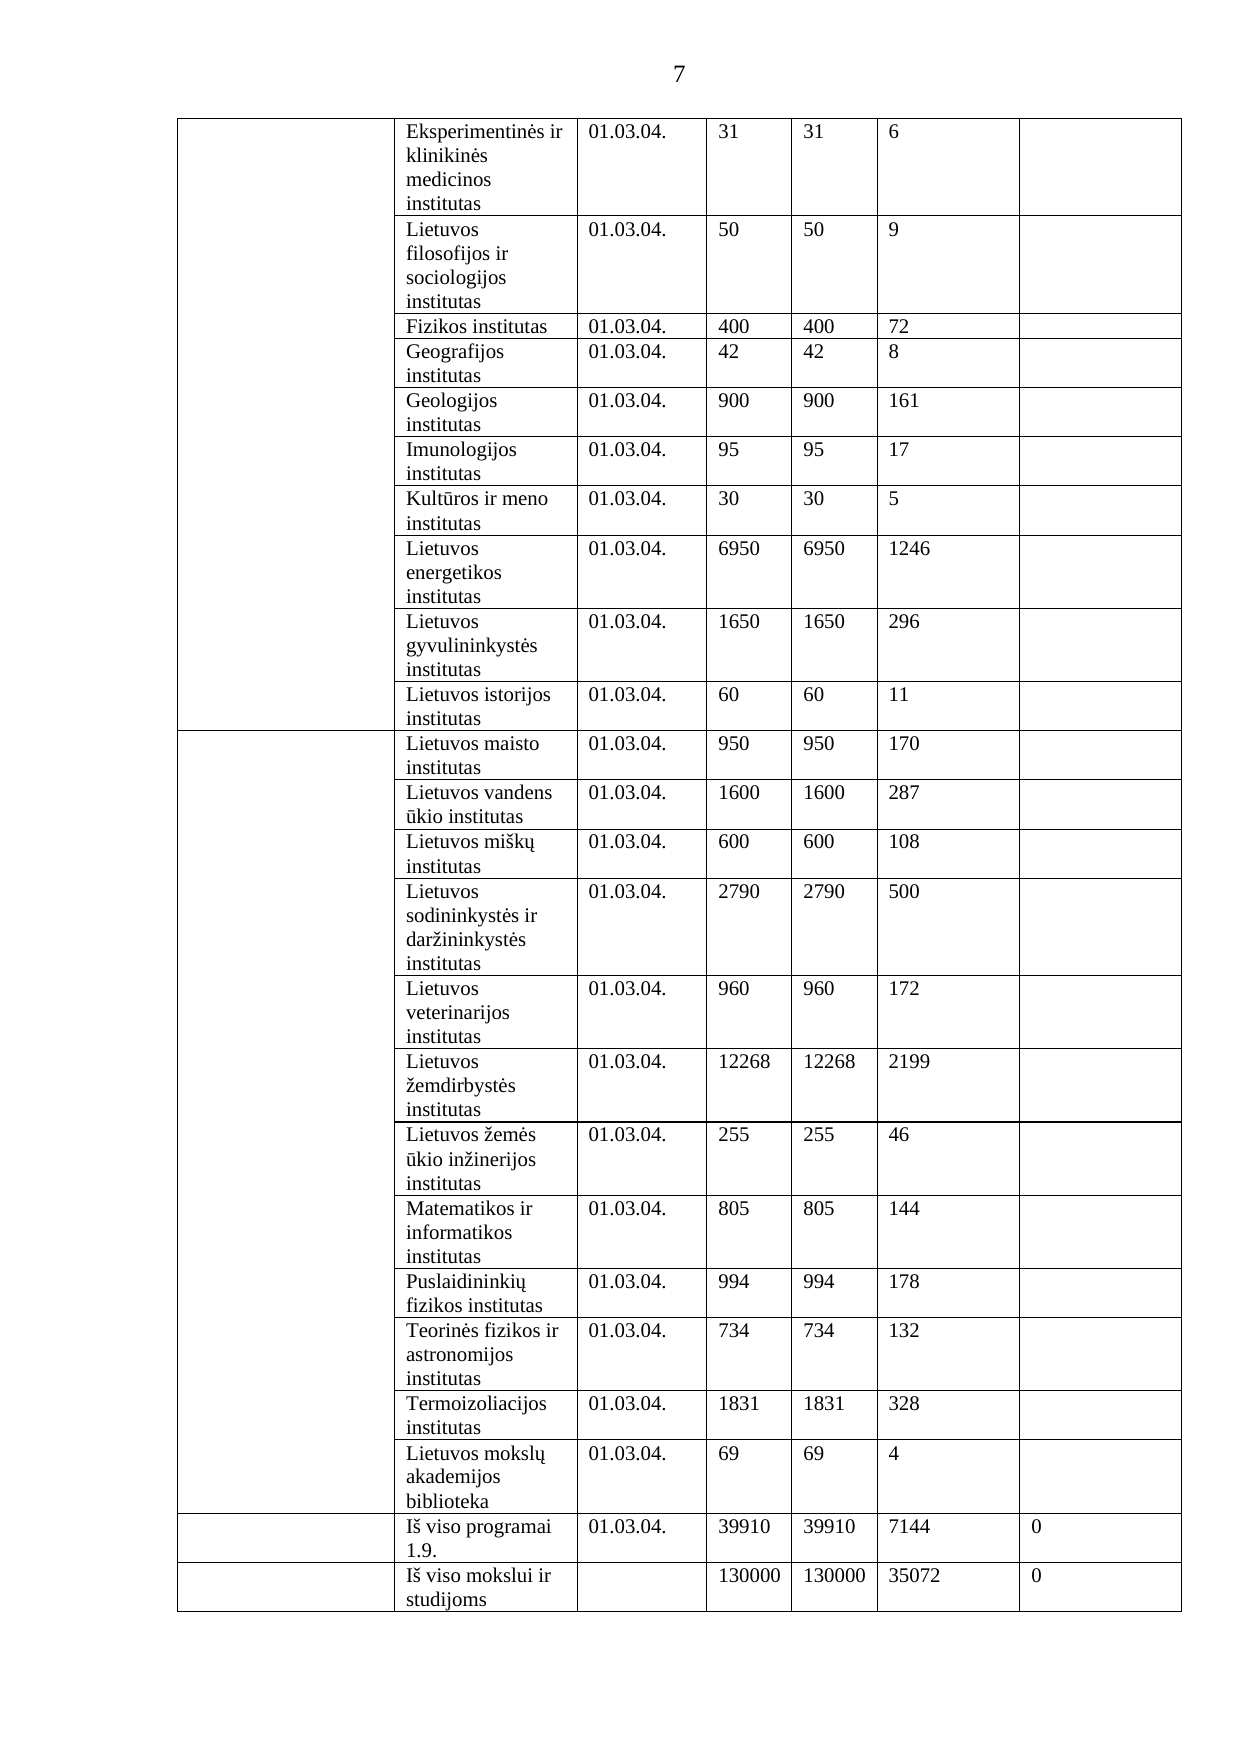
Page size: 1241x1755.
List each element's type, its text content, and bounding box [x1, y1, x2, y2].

table_cell Lietuvos vandens ūkio institutas [395, 780, 577, 828]
table_cell 255 [792, 1123, 877, 1194]
table_cell [578, 1563, 706, 1611]
table_cell [1020, 830, 1181, 878]
table_cell 01.03.04. [578, 1440, 706, 1513]
table_cell 296 [878, 609, 1019, 681]
table_cell Termoizoliacijos institutas [395, 1391, 577, 1439]
table_cell [1020, 314, 1181, 338]
table_cell 108 [878, 830, 1019, 878]
table_cell 12268 [707, 1049, 791, 1121]
table_cell [1020, 388, 1181, 436]
table_cell [1020, 1318, 1181, 1390]
table_cell 31 [792, 119, 877, 215]
table_cell 01.03.04. [578, 314, 706, 338]
table_cell Lietuvos gyvulininkystės institutas [395, 609, 577, 681]
table_cell 50 [792, 216, 877, 313]
table_cell 01.03.04. [578, 1269, 706, 1317]
table_cell [1020, 1049, 1181, 1121]
table_cell 1650 [792, 609, 877, 681]
table_cell 2790 [792, 879, 877, 975]
table_cell 805 [792, 1196, 877, 1268]
table_cell 60 [707, 682, 791, 730]
table_cell 1600 [792, 780, 877, 828]
table_cell [1020, 1196, 1181, 1268]
table_cell Lietuvos žemės ūkio inžinerijos institutas [395, 1123, 577, 1194]
table_cell Eksperimentinės ir klinikinės medicinos institutas [395, 119, 577, 215]
table_cell 01.03.04. [578, 780, 706, 828]
table_cell [1020, 486, 1181, 534]
table_cell 400 [707, 314, 791, 338]
table_cell 01.03.04. [578, 1514, 706, 1562]
table_cell [1020, 1391, 1181, 1439]
table_cell 8 [878, 339, 1019, 387]
table_cell [178, 1563, 394, 1611]
table_cell Geografijos institutas [395, 339, 577, 387]
table_cell 01.03.04. [578, 1049, 706, 1121]
table_cell 95 [792, 437, 877, 485]
table_cell Lietuvos mokslų akademijos biblioteka [395, 1440, 577, 1513]
table_cell 170 [878, 731, 1019, 779]
table_cell 5 [878, 486, 1019, 534]
table_cell 01.03.04. [578, 731, 706, 779]
table_cell 01.03.04. [578, 830, 706, 878]
table_cell 130000 [792, 1563, 877, 1611]
table_cell 172 [878, 976, 1019, 1048]
table_cell 9 [878, 216, 1019, 313]
table_cell 2790 [707, 879, 791, 975]
table_cell [178, 1514, 394, 1562]
table_cell 805 [707, 1196, 791, 1268]
table_cell 600 [707, 830, 791, 878]
table_cell 161 [878, 388, 1019, 436]
table_cell 69 [792, 1440, 877, 1513]
table_cell 4 [878, 1440, 1019, 1513]
table_cell 287 [878, 780, 1019, 828]
table_cell [1020, 609, 1181, 681]
table_cell Lietuvos filosofijos ir sociologijos institutas [395, 216, 577, 313]
table_cell 01.03.04. [578, 119, 706, 215]
table_cell 1831 [707, 1391, 791, 1439]
table_cell [1020, 976, 1181, 1048]
table_cell 50 [707, 216, 791, 313]
table_cell 95 [707, 437, 791, 485]
table_cell 0 [1020, 1514, 1181, 1562]
table_cell 12268 [792, 1049, 877, 1121]
table_cell 734 [707, 1318, 791, 1390]
table_cell [1020, 780, 1181, 828]
table_cell 69 [707, 1440, 791, 1513]
table_cell 31 [707, 119, 791, 215]
table_cell 60 [792, 682, 877, 730]
table_cell 72 [878, 314, 1019, 338]
table_cell 17 [878, 437, 1019, 485]
table_cell 400 [792, 314, 877, 338]
table_cell 960 [707, 976, 791, 1048]
table_cell Lietuvos sodininkystės ir daržininkystės institutas [395, 879, 577, 975]
table_cell [1020, 1440, 1181, 1513]
table_cell Fizikos institutas [395, 314, 577, 338]
table_cell 950 [792, 731, 877, 779]
table_cell 30 [707, 486, 791, 534]
table_cell [1020, 536, 1181, 608]
table_cell 01.03.04. [578, 216, 706, 313]
table_cell Teorinės fizikos ir astronomijos institutas [395, 1318, 577, 1390]
table_cell 01.03.04. [578, 879, 706, 975]
table_cell 01.03.04. [578, 388, 706, 436]
table_cell 39910 [792, 1514, 877, 1562]
table_cell 01.03.04. [578, 1123, 706, 1194]
table_cell [178, 119, 394, 730]
table_cell 01.03.04. [578, 486, 706, 534]
table_cell 1831 [792, 1391, 877, 1439]
table_cell 46 [878, 1123, 1019, 1194]
table_cell 600 [792, 830, 877, 878]
table_cell 01.03.04. [578, 1318, 706, 1390]
table_cell 2199 [878, 1049, 1019, 1121]
table_cell 734 [792, 1318, 877, 1390]
table_cell Lietuvos miškų institutas [395, 830, 577, 878]
table_cell 900 [792, 388, 877, 436]
table_cell Puslaidininkių fizikos institutas [395, 1269, 577, 1317]
table_cell [1020, 1269, 1181, 1317]
table_cell Matematikos ir informatikos institutas [395, 1196, 577, 1268]
table_cell [178, 731, 394, 1513]
table_cell 42 [792, 339, 877, 387]
table_cell 01.03.04. [578, 1391, 706, 1439]
table_cell Kultūros ir meno institutas [395, 486, 577, 534]
table_cell Lietuvos energetikos institutas [395, 536, 577, 608]
table_cell 144 [878, 1196, 1019, 1268]
table_cell 01.03.04. [578, 1196, 706, 1268]
table_cell 01.03.04. [578, 437, 706, 485]
table_cell 1600 [707, 780, 791, 828]
table_cell [1020, 119, 1181, 215]
table_cell [1020, 216, 1181, 313]
table_cell 30 [792, 486, 877, 534]
table_cell 178 [878, 1269, 1019, 1317]
table_cell [1020, 339, 1181, 387]
table_cell Lietuvos istorijos institutas [395, 682, 577, 730]
table_cell 994 [707, 1269, 791, 1317]
table_cell 255 [707, 1123, 791, 1194]
table_cell Lietuvos žemdirbystės institutas [395, 1049, 577, 1121]
table_cell 35072 [878, 1563, 1019, 1611]
table_cell 39910 [707, 1514, 791, 1562]
table_cell [1020, 437, 1181, 485]
table_cell 328 [878, 1391, 1019, 1439]
table_cell 994 [792, 1269, 877, 1317]
table_cell [1020, 1123, 1181, 1194]
table_cell 0 [1020, 1563, 1181, 1611]
table_cell Iš viso mokslui ir studijoms [395, 1563, 577, 1611]
table_cell 132 [878, 1318, 1019, 1390]
table_cell 1246 [878, 536, 1019, 608]
table_cell 6 [878, 119, 1019, 215]
table_cell 7144 [878, 1514, 1019, 1562]
table_cell 42 [707, 339, 791, 387]
table_cell 1650 [707, 609, 791, 681]
table_cell Iš viso programai 1.9. [395, 1514, 577, 1562]
table_cell 01.03.04. [578, 682, 706, 730]
table_cell 11 [878, 682, 1019, 730]
table_cell 01.03.04. [578, 976, 706, 1048]
table_cell 01.03.04. [578, 339, 706, 387]
table_cell Lietuvos maisto institutas [395, 731, 577, 779]
table_cell [1020, 731, 1181, 779]
table_cell Imunologijos institutas [395, 437, 577, 485]
table_cell 6950 [707, 536, 791, 608]
table_cell 130000 [707, 1563, 791, 1611]
table_cell 500 [878, 879, 1019, 975]
table_cell 960 [792, 976, 877, 1048]
table_cell 6950 [792, 536, 877, 608]
table_cell [1020, 682, 1181, 730]
table_cell [1020, 879, 1181, 975]
table_cell 900 [707, 388, 791, 436]
table_cell 01.03.04. [578, 536, 706, 608]
table_cell Lietuvos veterinarijos institutas [395, 976, 577, 1048]
table_cell 950 [707, 731, 791, 779]
table_cell 01.03.04. [578, 609, 706, 681]
table_cell Geologijos institutas [395, 388, 577, 436]
